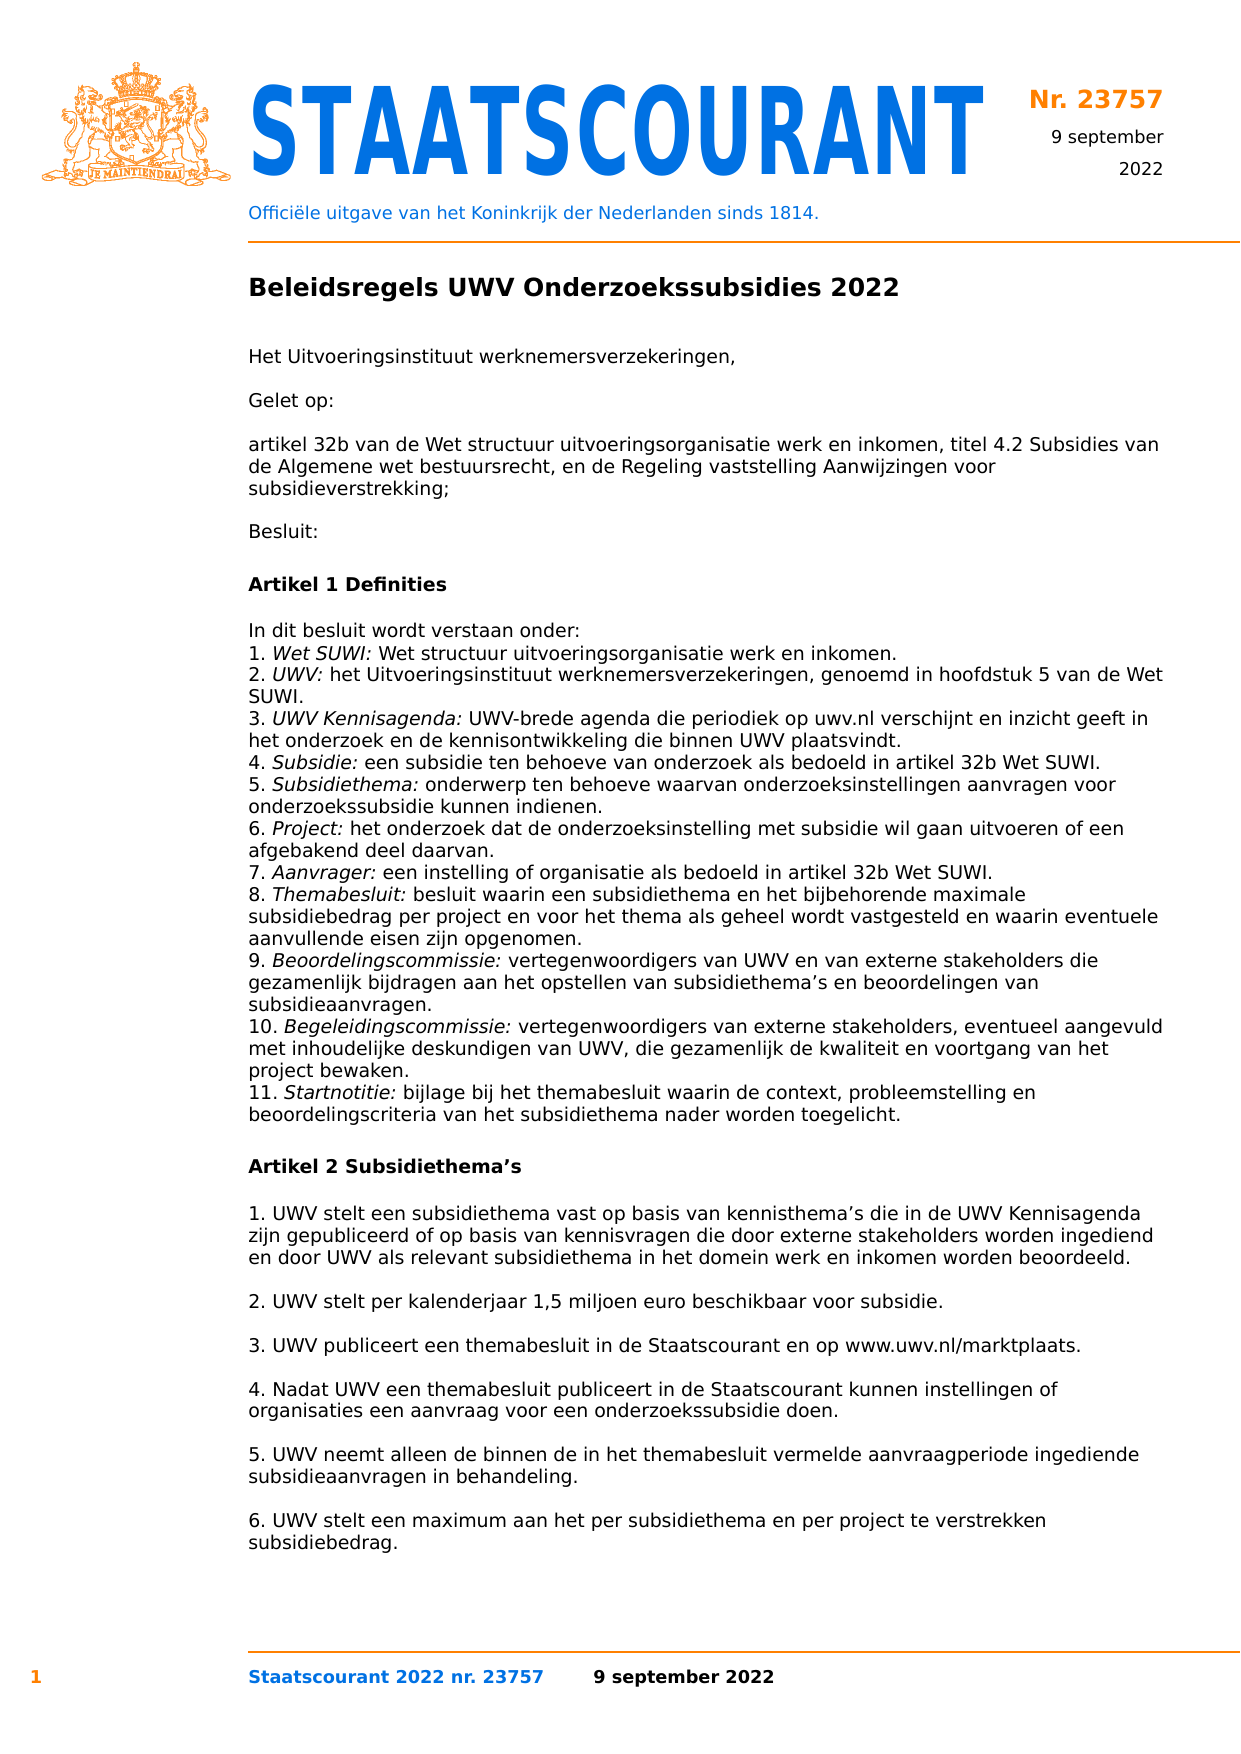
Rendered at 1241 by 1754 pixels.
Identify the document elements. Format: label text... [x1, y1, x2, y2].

text 3. UWV Kennisagenda: UWV-brede agenda die periodiek op uwv.nl verschijnt en inzicht geeft in het onderzoek en de kennisontwikkeling die binnen UWV plaatsvindt. [248, 708, 1163, 752]
text 11. Startnotitie: bijlage bij het themabesluit waarin de context, probleemstelling en beoordelingscriteria van het subsidiethema nader worden toegelicht. [248, 1082, 1163, 1126]
text 4. Subsidie: een subsidie ten behoeve van onderzoek als bedoeld in artikel 32b Wet SUWI. [248, 752, 1163, 774]
text 2. UWV: het Uitvoeringsinstituut werknemersverzekeringen, genoemd in hoofdstuk 5 van de Wet SUWI. [248, 664, 1163, 708]
picture [41, 62, 231, 186]
text 6. UWV stelt een maximum aan het per subsidiethema en per project te verstrekken subsidiebedrag. [248, 1510, 1163, 1554]
text 2. UWV stelt per kalenderjaar 1,5 miljoen euro beschikbaar voor subsidie. [248, 1291, 1163, 1313]
text 1. UWV stelt een subsidiethema vast op basis van kennisthema’s die in de UWV Kennisagenda zijn gepubliceerd of op basis van kennisvragen die door externe stakeholders worden ingediend en door UWV als relevant subsidiethema in het domein werk en inkomen worden beoordeeld. [248, 1203, 1163, 1269]
table_header [25, 62, 248, 241]
table_header STAATSCOURANT [248, 62, 998, 203]
text 5. UWV neemt alleen de binnen de in het themabesluit vermelde aanvraagperiode ingediende subsidieaanvragen in behandeling. [248, 1444, 1163, 1488]
text 10. Begeleidingscommissie: vertegenwoordigers van externe stakeholders, eventueel aangevuld met inhoudelijke deskundigen van UWV, die gezamenlijk de kwaliteit en voortgang van het project bewaken. [248, 1016, 1163, 1082]
text 6. Project: het onderzoek dat de onderzoeksinstelling met subsidie wil gaan uitvoeren of een afgebakend deel daarvan. [248, 818, 1163, 862]
table_cell Officiële uitgave van het Koninkrijk der Nederlanden sinds 1814. [248, 203, 1240, 241]
table_header Nr. 23757 [998, 62, 1240, 121]
text Het Uitvoeringsinstituut werknemersverzekeringen, [248, 346, 1163, 368]
subtitle Artikel 2 Subsidiethema’s [248, 1156, 1163, 1178]
subtitle Artikel 1 Definities [248, 573, 1163, 595]
text Gelet op: [248, 390, 1163, 412]
table_cell 2022 [998, 153, 1240, 203]
text 1. Wet SUWI: Wet structuur uitvoeringsorganisatie werk en inkomen. [248, 642, 1163, 664]
text 3. UWV publiceert een themabesluit in de Staatscourant en op www.uwv.nl/marktplaats. [248, 1334, 1163, 1357]
text 9. Beoordelingscommissie: vertegenwoordigers van UWV en van externe stakeholders die gezamenlijk bijdragen aan het opstellen van subsidiethema’s en beoordelingen van subsidieaanvragen. [248, 950, 1163, 1016]
text 7. Aanvrager: een instelling of organisatie als bedoeld in artikel 32b Wet SUWI. [248, 862, 1163, 884]
text In dit besluit wordt verstaan onder: [248, 620, 1163, 642]
text 4. Nadat UWV een themabesluit publiceert in de Staatscourant kunnen instellingen of organisaties een aanvraag voor een onderzoekssubsidie doen. [248, 1378, 1163, 1422]
subtitle Beleidsregels UWV Onderzoekssubsidies 2022 [248, 273, 1163, 302]
text Besluit: [248, 521, 1163, 543]
text 5. Subsidiethema: onderwerp ten behoeve waarvan onderzoeksinstellingen aanvragen voor onderzoekssubsidie kunnen indienen. [248, 774, 1163, 818]
text 8. Themabesluit: besluit waarin een subsidiethema en het bijbehorende maximale subsidiebedrag per project en voor het thema als geheel wordt vastgesteld en waarin eventuele aanvullende eisen zijn opgenomen. [248, 884, 1163, 950]
table_cell 9 september [998, 121, 1240, 153]
text artikel 32b van de Wet structuur uitvoeringsorganisatie werk en inkomen, titel 4.2 Subsidies van de Algemene wet bestuursrecht, en de Regeling vaststelling Aanwijzingen voor subsidieverstrekking; [248, 434, 1163, 499]
